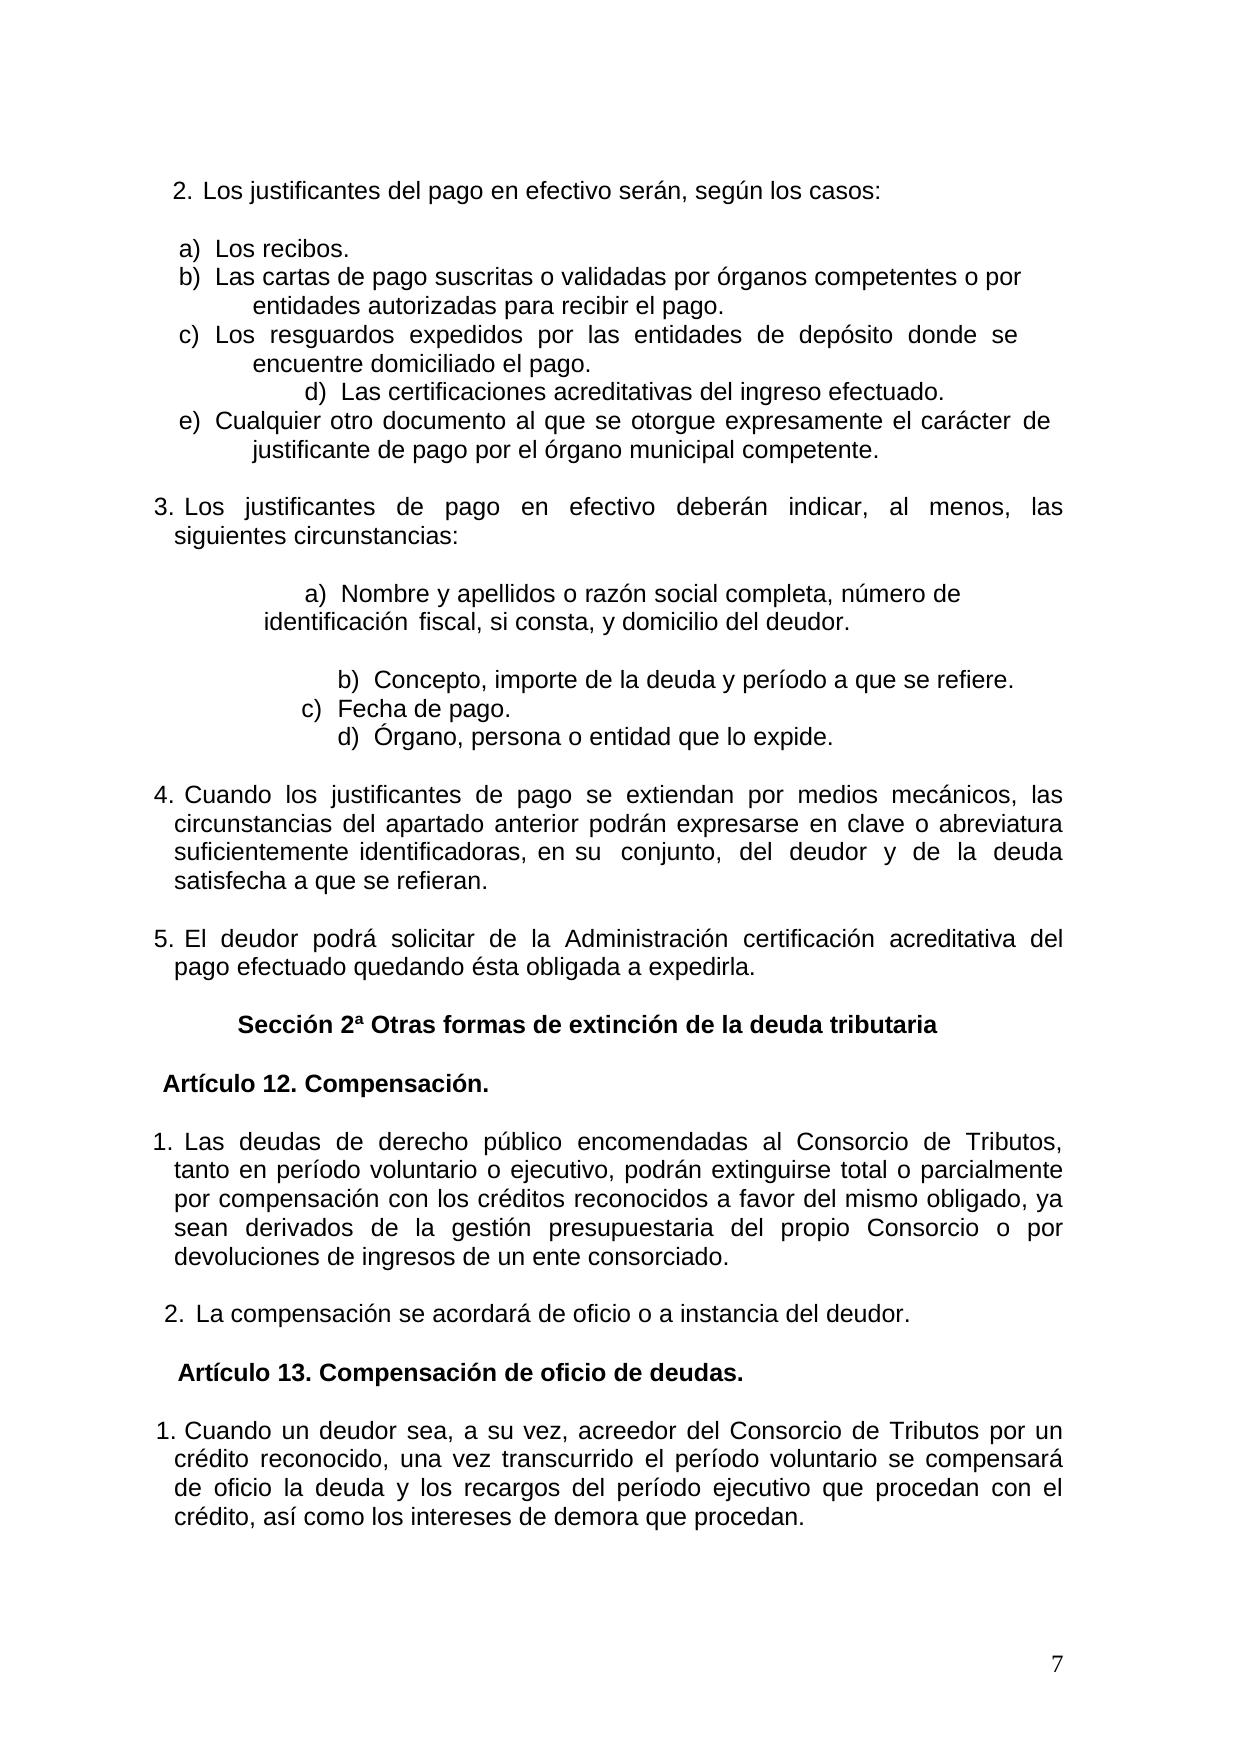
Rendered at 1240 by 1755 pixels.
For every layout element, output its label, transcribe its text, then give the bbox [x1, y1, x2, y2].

list Nombre y apellidos o razón social completa, número de identificación fiscal, si consta, y domicilio del deudor. [227, 578, 1063, 636]
subtitle Artículo 13. Compensación de oficio de deudas. [177, 1358, 1075, 1387]
list Los justificantes del pago en efectivo serán, según los casos: [191, 176, 1075, 205]
list Cuando los justificantes de pago se extiendan por medios mecánicos, las circunstancias del apartado anterior podrán expresarse en clave o abreviatura suficientemente identificadoras, en su conjunto, del deudor y de la deuda satisfecha a que se refieran. [162, 780, 1063, 895]
list Las deudas de derecho público encomendadas al Consorcio de Tributos, tanto en período voluntario o ejecutivo, podrán extinguirse total o parcialmente por compensación con los créditos reconocidos a favor del mismo obligado, ya sean derivados de la gestión presupuestaria del propio Consorcio o por devoluciones de ingresos de un ente consorciado. [162, 1127, 1063, 1270]
list Cualquier otro documento al que se otorgue expresamente el carácter de justificante de pago por el órgano municipal competente. [178, 406, 1063, 463]
list El deudor podrá solicitar de la Administración certificación acreditativa del pago efectuado quedando ésta obligada a expedirla. [162, 923, 1063, 981]
list Órgano, persona o entidad que lo expide. [337, 722, 1075, 751]
subtitle Sección 2ª Otras formas de extinción de la deuda tributaria Artículo 12. Compensación. [162, 1011, 961, 1097]
list Concepto, importe de la deuda y período a que se refiere. [337, 665, 1075, 693]
list Cuando un deudor sea, a su vez, acreedor del Consorcio de Tributos por un crédito reconocido, una vez transcurrido el período voluntario se compensará de oficio la deuda y los recargos del período ejecutivo que procedan con el crédito, así como los intereses de demora que procedan. [162, 1416, 1063, 1531]
list Las certificaciones acreditativas del ingreso efectuado. [304, 377, 1075, 406]
list Los recibos. [178, 233, 1075, 262]
list Fecha de pago. [301, 693, 1075, 722]
list Los resguardos expedidos por las entidades de depósito donde se encuentre domiciliado el pago. [178, 320, 1063, 377]
list Los justificantes de pago en efectivo deberán indicar, al menos, las siguientes circunstancias: [162, 492, 1063, 550]
list La compensación se acordará de oficio o a instancia del deudor. [184, 1299, 1075, 1328]
list Las cartas de pago suscritas o validadas por órganos competentes o por entidades autorizadas para recibir el pago. [178, 262, 1063, 320]
